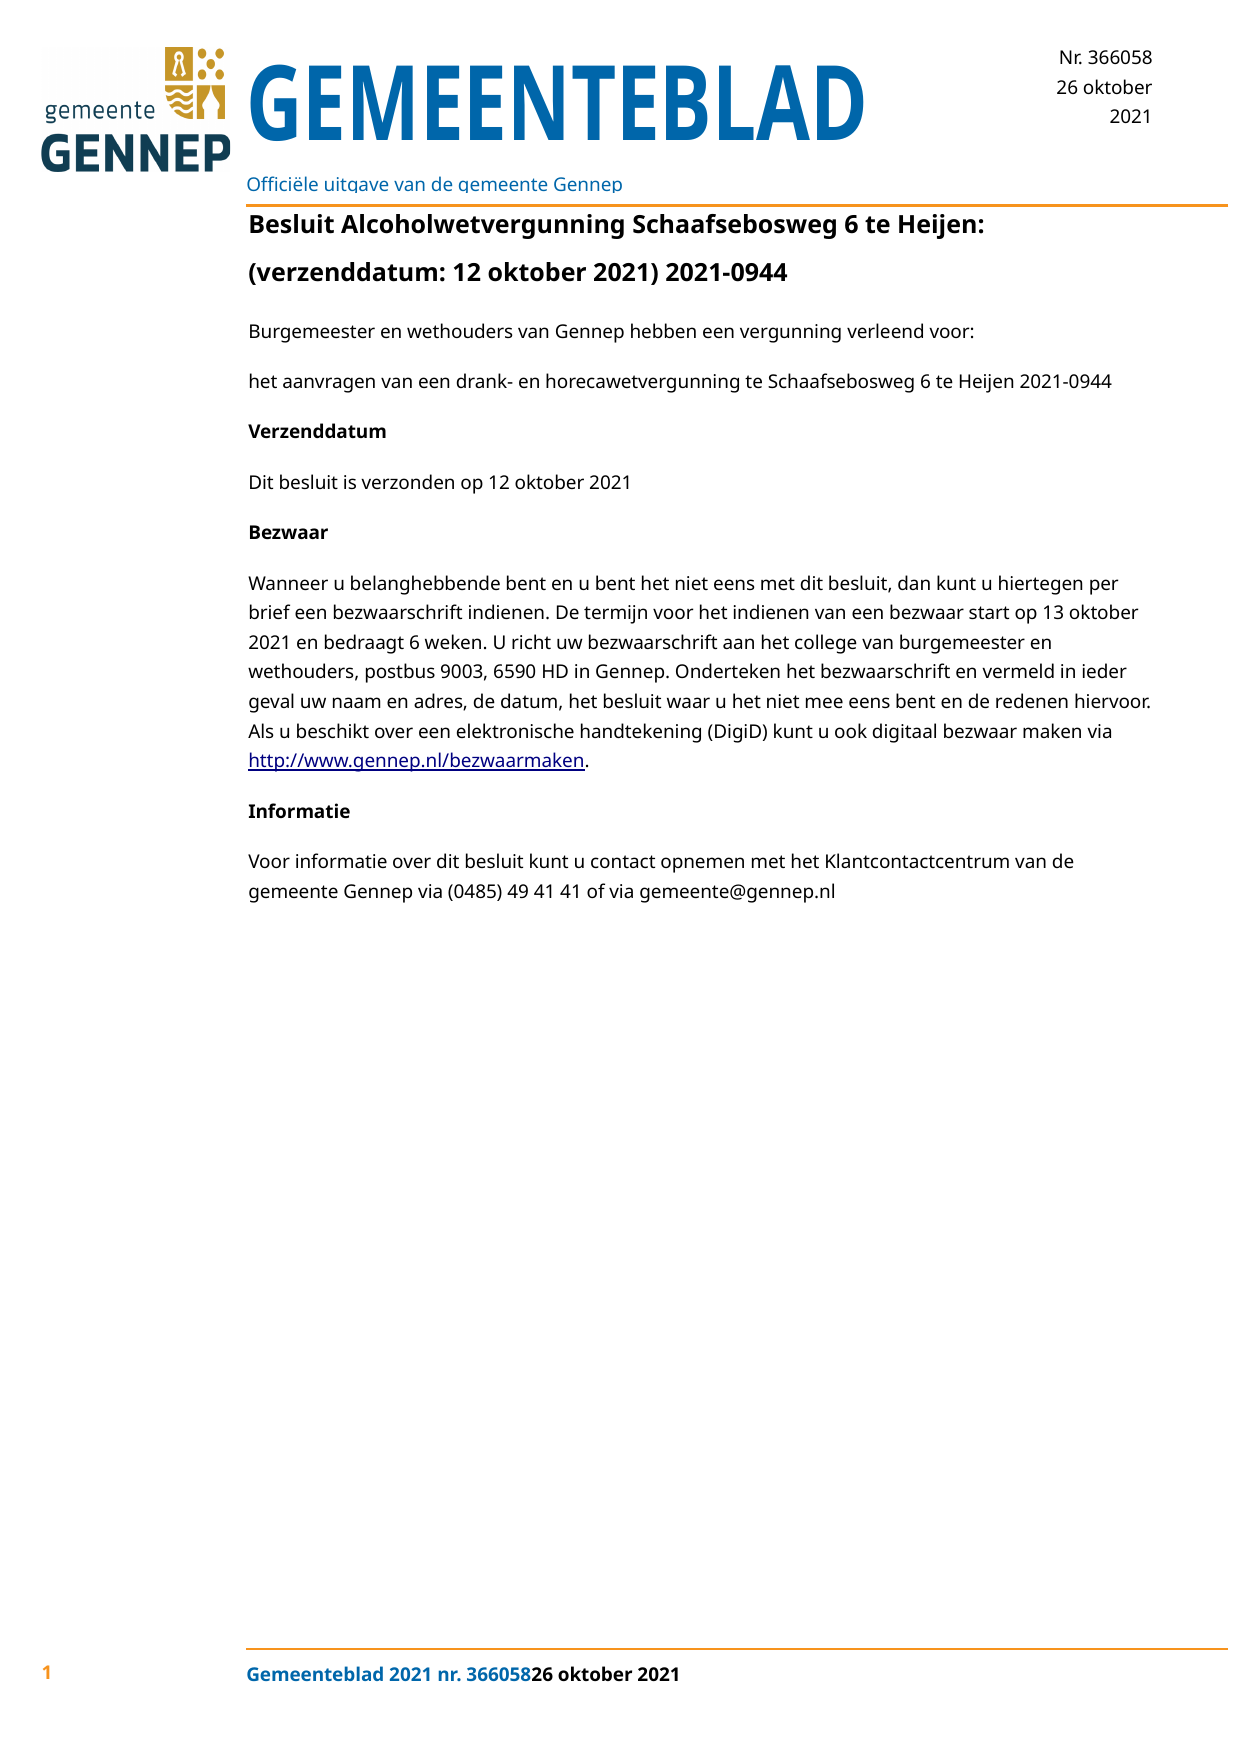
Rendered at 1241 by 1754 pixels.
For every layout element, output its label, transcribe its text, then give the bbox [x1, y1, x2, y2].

picture [41, 47, 231, 172]
text Burgemeester en wethouders van Gennep hebben een vergunning verleend voor: [248, 318, 1152, 344]
text Informatie [248, 798, 1152, 824]
text Verzenddatum [248, 419, 1152, 444]
text het aanvragen van een drank- en horecawetvergunning te Schaafsebosweg 6 te Heijen 2021-0944 [248, 368, 1152, 394]
text Wanneer u belanghebbende bent en u bent het niet eens met dit besluit, dan kunt u hiertegen per brief een bezwaarschrift indienen. De termijn voor het indienen van een bezwaar start op 13 oktober 2021 en bedraagt 6 weken. U richt uw bezwaarschrift aan het college van burgemeester en wethouders, postbus 9003, 6590 HD in Gennep. Onderteken het bezwaarschrift en vermeld in ieder geval uw naam en adres, de datum, het besluit waar u het niet mee eens bent en de redenen hiervoor. Als u beschikt over een elektronische handtekening (DigiD) kunt u ook digitaal bezwaar maken via http://www.gennep.nl/bezwaarmaken. [248, 570, 1152, 773]
text Besluit Alcoholwetvergunning Schaafsebosweg 6 te Heijen: (verzenddatum: 12 oktober 2021) 2021-0944 [248, 207, 1152, 288]
text Bezwaar [248, 519, 1152, 545]
text Voor informatie over dit besluit kunt u contact opnemen met het Klantcontactcentrum van de gemeente Gennep via (0485) 49 41 41 of via gemeente@gennep.nl [248, 848, 1152, 904]
text Dit besluit is verzonden op 12 oktober 2021 [248, 469, 1152, 495]
